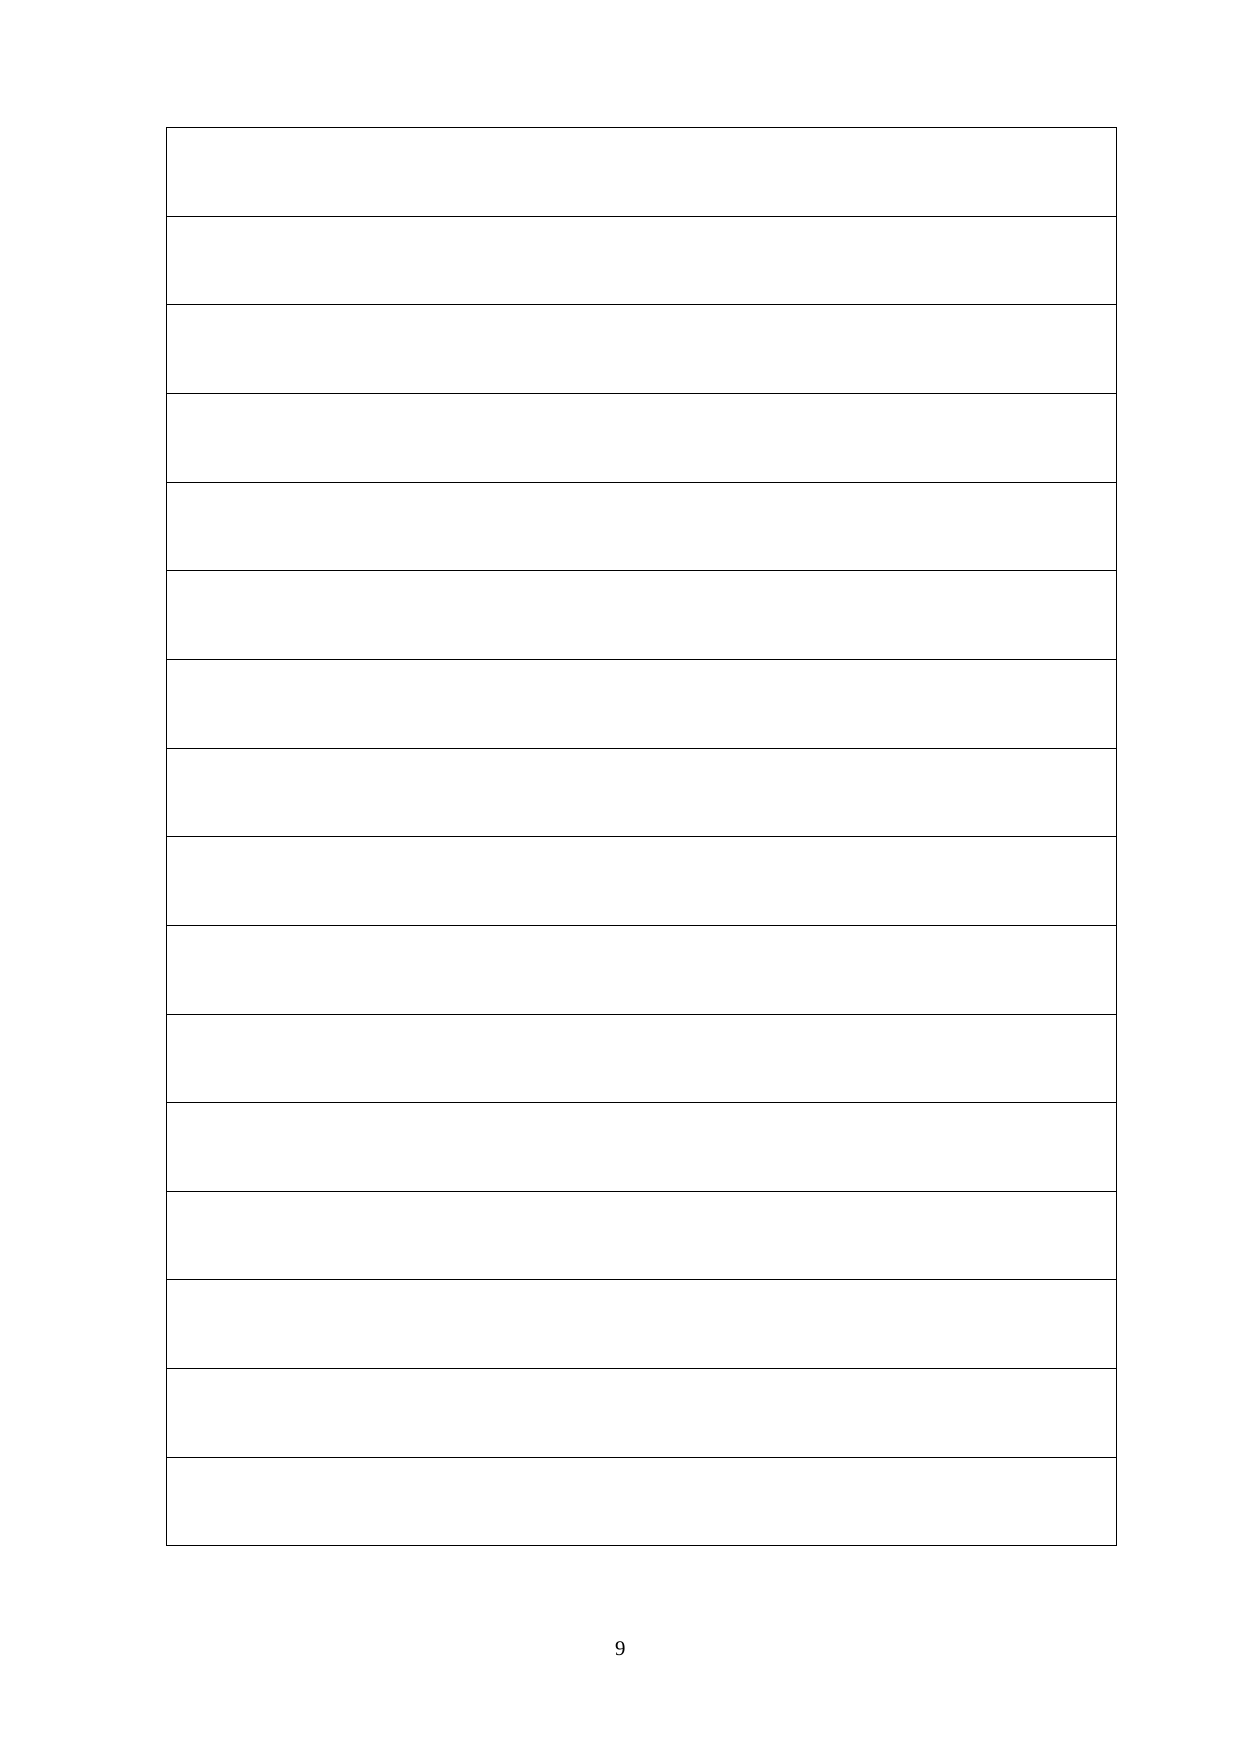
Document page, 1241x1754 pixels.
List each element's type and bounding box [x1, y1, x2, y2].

table_cell [167, 1015, 1116, 1102]
table_cell [167, 217, 1116, 304]
table_cell [167, 394, 1116, 482]
table_cell [167, 571, 1116, 659]
table_cell [167, 128, 1116, 216]
table_cell [167, 483, 1116, 570]
table_cell [167, 1280, 1116, 1368]
table_cell [167, 1192, 1116, 1279]
table_cell [167, 305, 1116, 393]
table_cell [167, 837, 1116, 925]
table_cell [167, 926, 1116, 1013]
table_cell [167, 660, 1116, 747]
table_cell [167, 1458, 1116, 1545]
table_cell [167, 749, 1116, 836]
table_cell [167, 1369, 1116, 1457]
table_cell [167, 1103, 1116, 1191]
